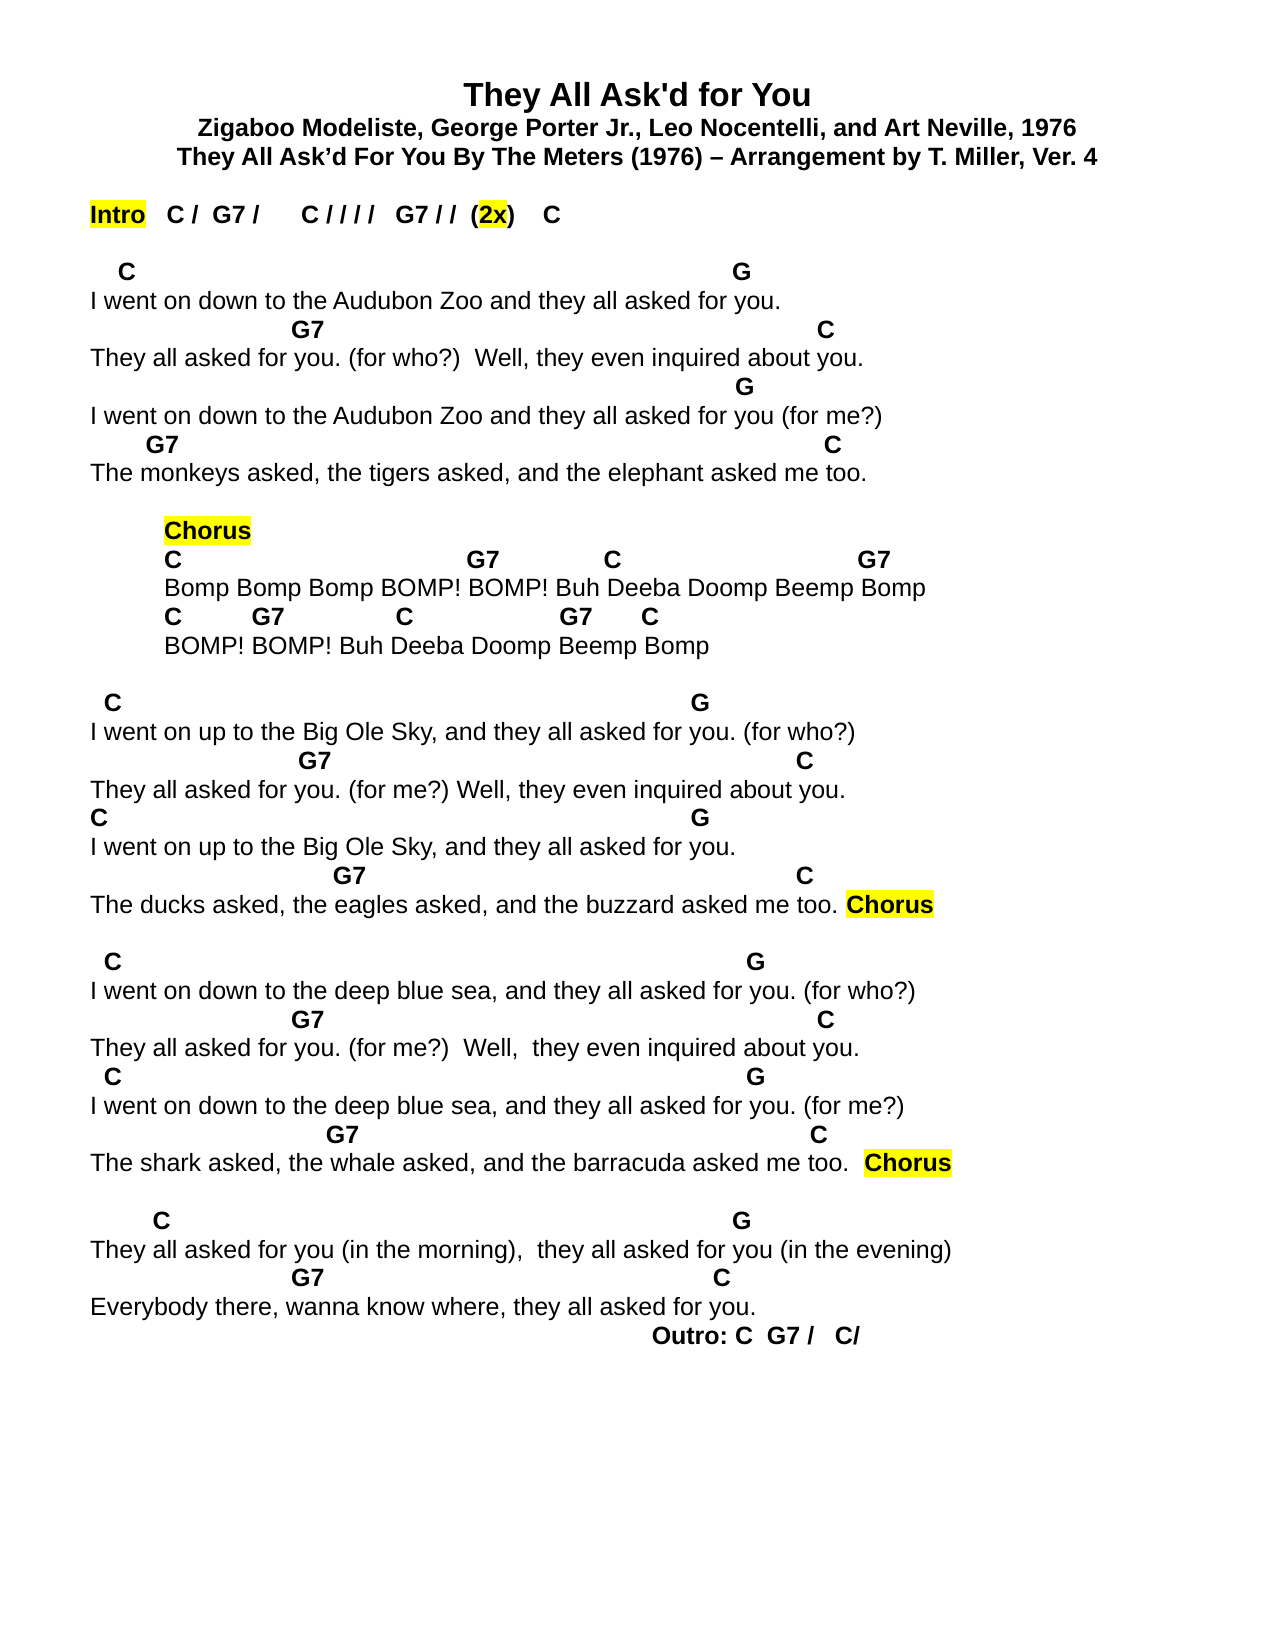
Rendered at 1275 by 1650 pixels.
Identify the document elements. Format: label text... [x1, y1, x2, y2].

text G7 C [90, 430, 1185, 458]
text C G [90, 688, 1185, 717]
text They all asked for you (in the morning), they all asked for you (in the evening) [90, 1235, 1185, 1263]
text The ducks asked, the eagles asked, and the buzzard asked me too. Chorus [90, 890, 1185, 918]
text G7 C [90, 1005, 1185, 1033]
text Outro: C G7 / C/ [90, 1321, 1185, 1350]
text Everybody there, wanna know where, they all asked for you. [90, 1292, 1185, 1321]
text They all asked for you. (for me?) Well, they even inquired about you. [90, 775, 1185, 803]
text I went on down to the Audubon Zoo and they all asked for you. [90, 286, 1185, 315]
text C G7 C G7 C [164, 602, 1185, 631]
text They All Ask’d For You By The Meters (1976) – Arrangement by T. Miller, Ver. 4 [90, 142, 1185, 171]
text I went on down to the deep blue sea, and they all asked for you. (for me?) [90, 1091, 1185, 1120]
text They all asked for you. (for me?) Well, they even inquired about you. [90, 1033, 1185, 1062]
text Bomp Bomp Bomp BOMP! BOMP! Buh Deeba Doomp Beemp Bomp [164, 573, 1185, 602]
text I went on up to the Big Ole Sky, and they all asked for you. (for who?) [90, 717, 1185, 746]
text G7 C [90, 746, 1185, 775]
text C G [90, 1062, 1185, 1091]
text C G [90, 257, 1185, 286]
text I went on up to the Big Ole Sky, and they all asked for you. [90, 832, 1185, 861]
text The monkeys asked, the tigers asked, and the elephant asked me too. [90, 458, 1185, 487]
text G7 C [90, 315, 1185, 343]
text BOMP! BOMP! Buh Deeba Doomp Beemp Bomp [164, 631, 1185, 660]
text C G [90, 803, 1185, 832]
text Chorus [164, 516, 1185, 545]
text C G7 C G7 [164, 545, 1185, 573]
text G [90, 372, 1185, 401]
text C G [90, 947, 1185, 976]
text The shark asked, the whale asked, and the barracuda asked me too. Chorus [90, 1148, 1185, 1177]
text They All Ask'd for You [90, 75, 1185, 113]
text They all asked for you. (for who?) Well, they even inquired about you. [90, 343, 1185, 372]
text I went on down to the Audubon Zoo and they all asked for you (for me?) [90, 401, 1185, 430]
text Zigaboo Modeliste, George Porter Jr., Leo Nocentelli, and Art Neville, 1976 [90, 113, 1185, 142]
text Intro C / G7 / C / / / / G7 / / (2x) C [90, 200, 1185, 228]
text C G [90, 1206, 1185, 1235]
text G7 C [90, 861, 1185, 890]
text I went on down to the deep blue sea, and they all asked for you. (for who?) [90, 976, 1185, 1005]
text G7 C [90, 1263, 1185, 1292]
text G7 C [90, 1120, 1185, 1148]
